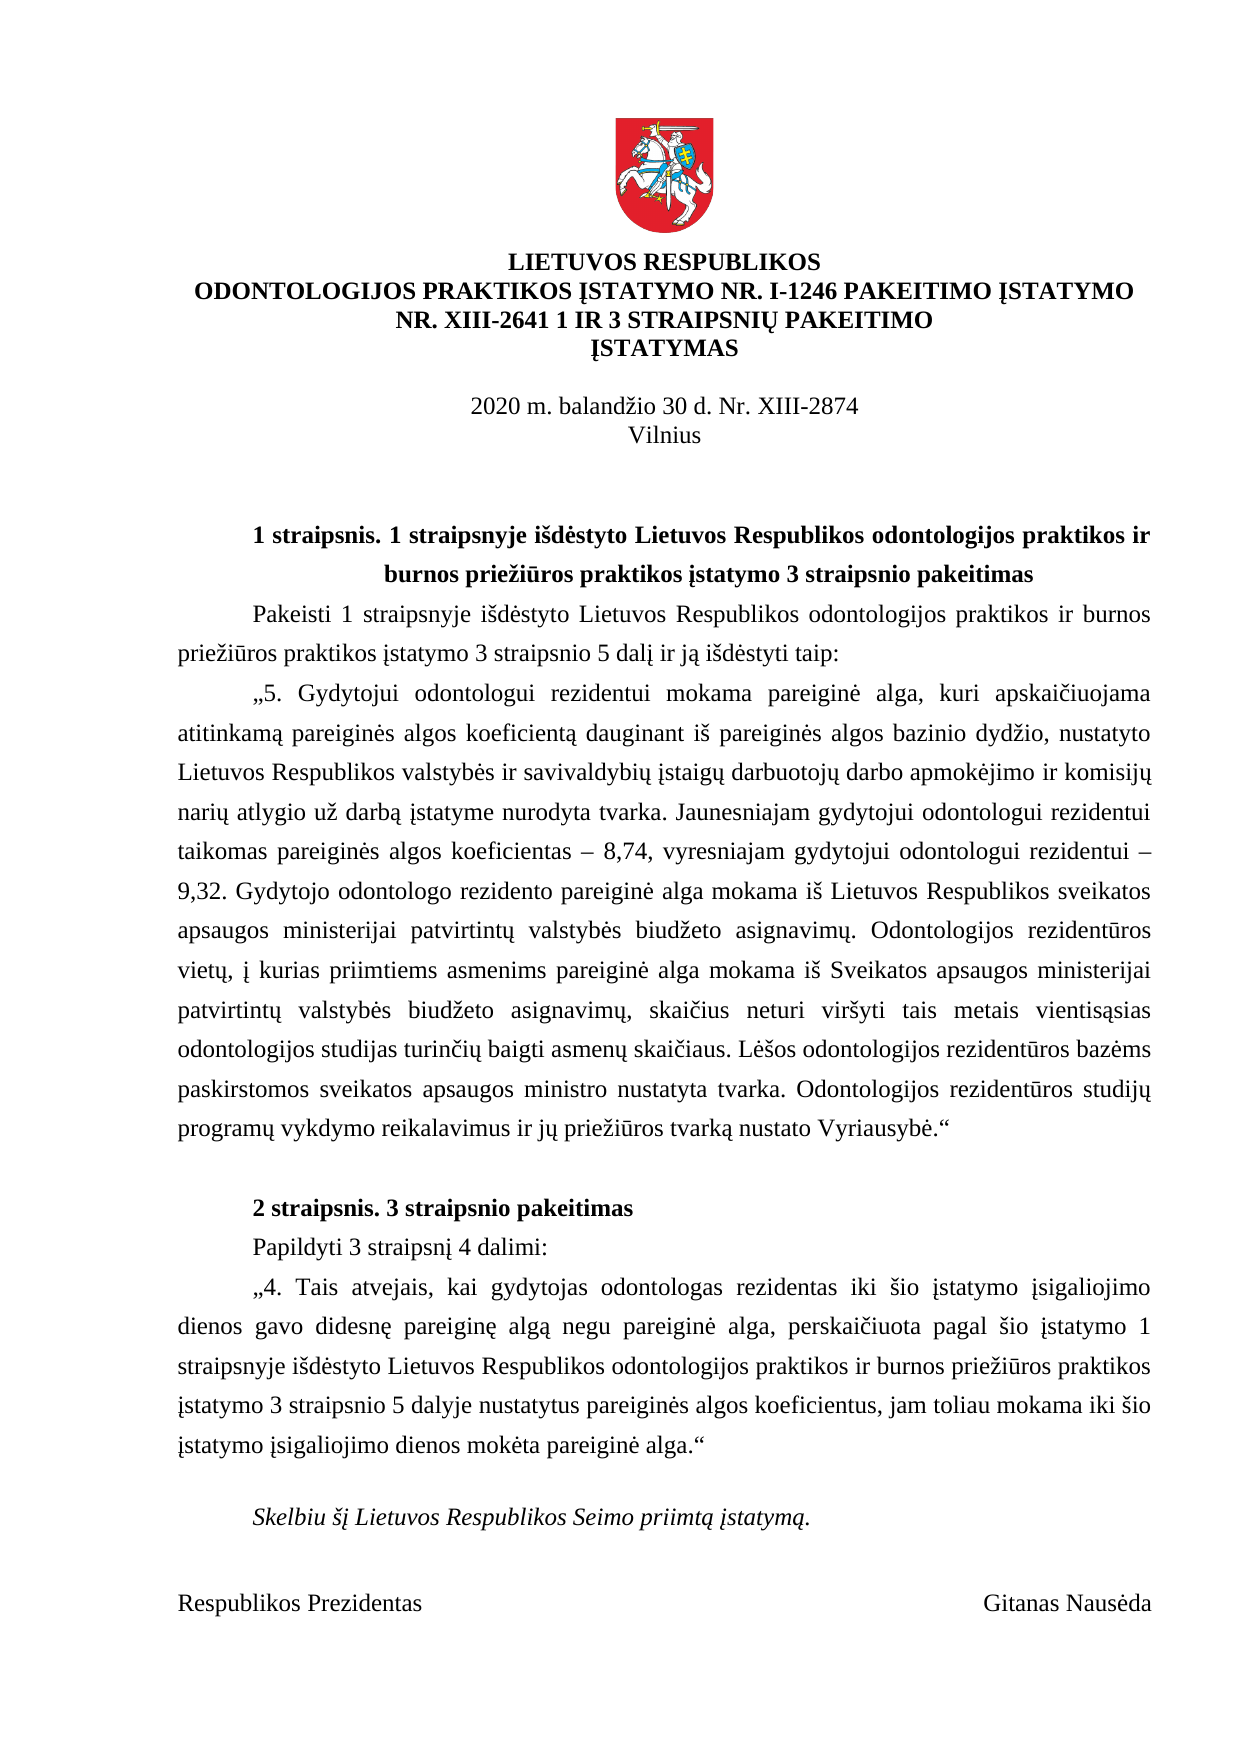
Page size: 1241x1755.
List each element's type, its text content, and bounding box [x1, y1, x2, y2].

text 1 straipsnis. 1 straipsnyje išdėstyto Lietuvos Respublikos odontologijos praktikos ir burnos priežiūros praktikos įstatymo 3 straipsnio pakeitimas [252, 509, 1152, 588]
text 2020 m. balandžio 30 d. Nr. XIII-2874 [177, 391, 1152, 420]
text Skelbiu šį Lietuvos Respublikos Seimo priimtą įstatymą. [177, 1502, 1152, 1531]
text 2 straipsnis. 3 straipsnio pakeitimas [177, 1182, 1152, 1221]
text ODONTOLOGIJOS PRAKTIKOS ĮSTATYMO NR. I-1246 PAKEITIMO ĮSTATYMO NR. XIII-2641 1 IR 3 STRAIPSNIŲ PAKEITIMO [177, 276, 1152, 333]
text „5. Gydytojui odontologui rezidentui mokama pareiginė alga, kuri apskaičiuojama atitinkamą pareiginės algos koeficientą dauginant iš pareiginės algos bazinio dydžio, nustatyto Lietuvos Respublikos valstybės ir savivaldybių įstaigų darbuotojų darbo apmokėjimo ir komisijų narių atlygio už darbą įstatyme nurodyta tvarka. Jaunesniajam gydytojui odontologui rezidentui taikomas pareiginės algos koeficientas – 8,74, vyresniajam gydytojui odontologui rezidentui – 9,32. Gydytojo odontologo rezidento pareiginė alga mokama iš Lietuvos Respublikos sveikatos apsaugos ministerijai patvirtintų valstybės biudžeto asignavimų. Odontologijos rezidentūros vietų, į kurias priimtiems asmenims pareiginė alga mokama iš Sveikatos apsaugos ministerijai patvirtintų valstybės biudžeto asignavimų, skaičius neturi viršyti tais metais vientisąsias odontologijos studijas turinčių baigti asmenų skaičiaus. Lėšos odontologijos rezidentūros bazėms paskirstomos sveikatos apsaugos ministro nustatyta tvarka. Odontologijos rezidentūros studijų programų vykdymo reikalavimus ir jų priežiūros tvarką nustato Vyriausybė.“ [177, 667, 1152, 1142]
text ĮSTATYMAS [177, 333, 1152, 362]
text Respublikos Prezidentas Gitanas Nausėda [177, 1588, 1152, 1617]
text Pakeisti 1 straipsnyje išdėstyto Lietuvos Respublikos odontologijos praktikos ir burnos priežiūros praktikos įstatymo 3 straipsnio 5 dalį ir ją išdėstyti taip: [177, 588, 1152, 667]
text Vilnius [177, 420, 1152, 448]
text „4. Tais atvejais, kai gydytojas odontologas rezidentas iki šio įstatymo įsigaliojimo dienos gavo didesnę pareiginę algą negu pareiginė alga, perskaičiuota pagal šio įstatymo 1 straipsnyje išdėstyto Lietuvos Respublikos odontologijos praktikos ir burnos priežiūros praktikos įstatymo 3 straipsnio 5 dalyje nustatytus pareiginės algos koeficientus, jam toliau mokama iki šio įstatymo įsigaliojimo dienos mokėta pareiginė alga.“ [177, 1261, 1152, 1459]
text Papildyti 3 straipsnį 4 dalimi: [177, 1221, 1152, 1261]
text LIETUVOS RESPUBLIKOS [177, 247, 1152, 276]
